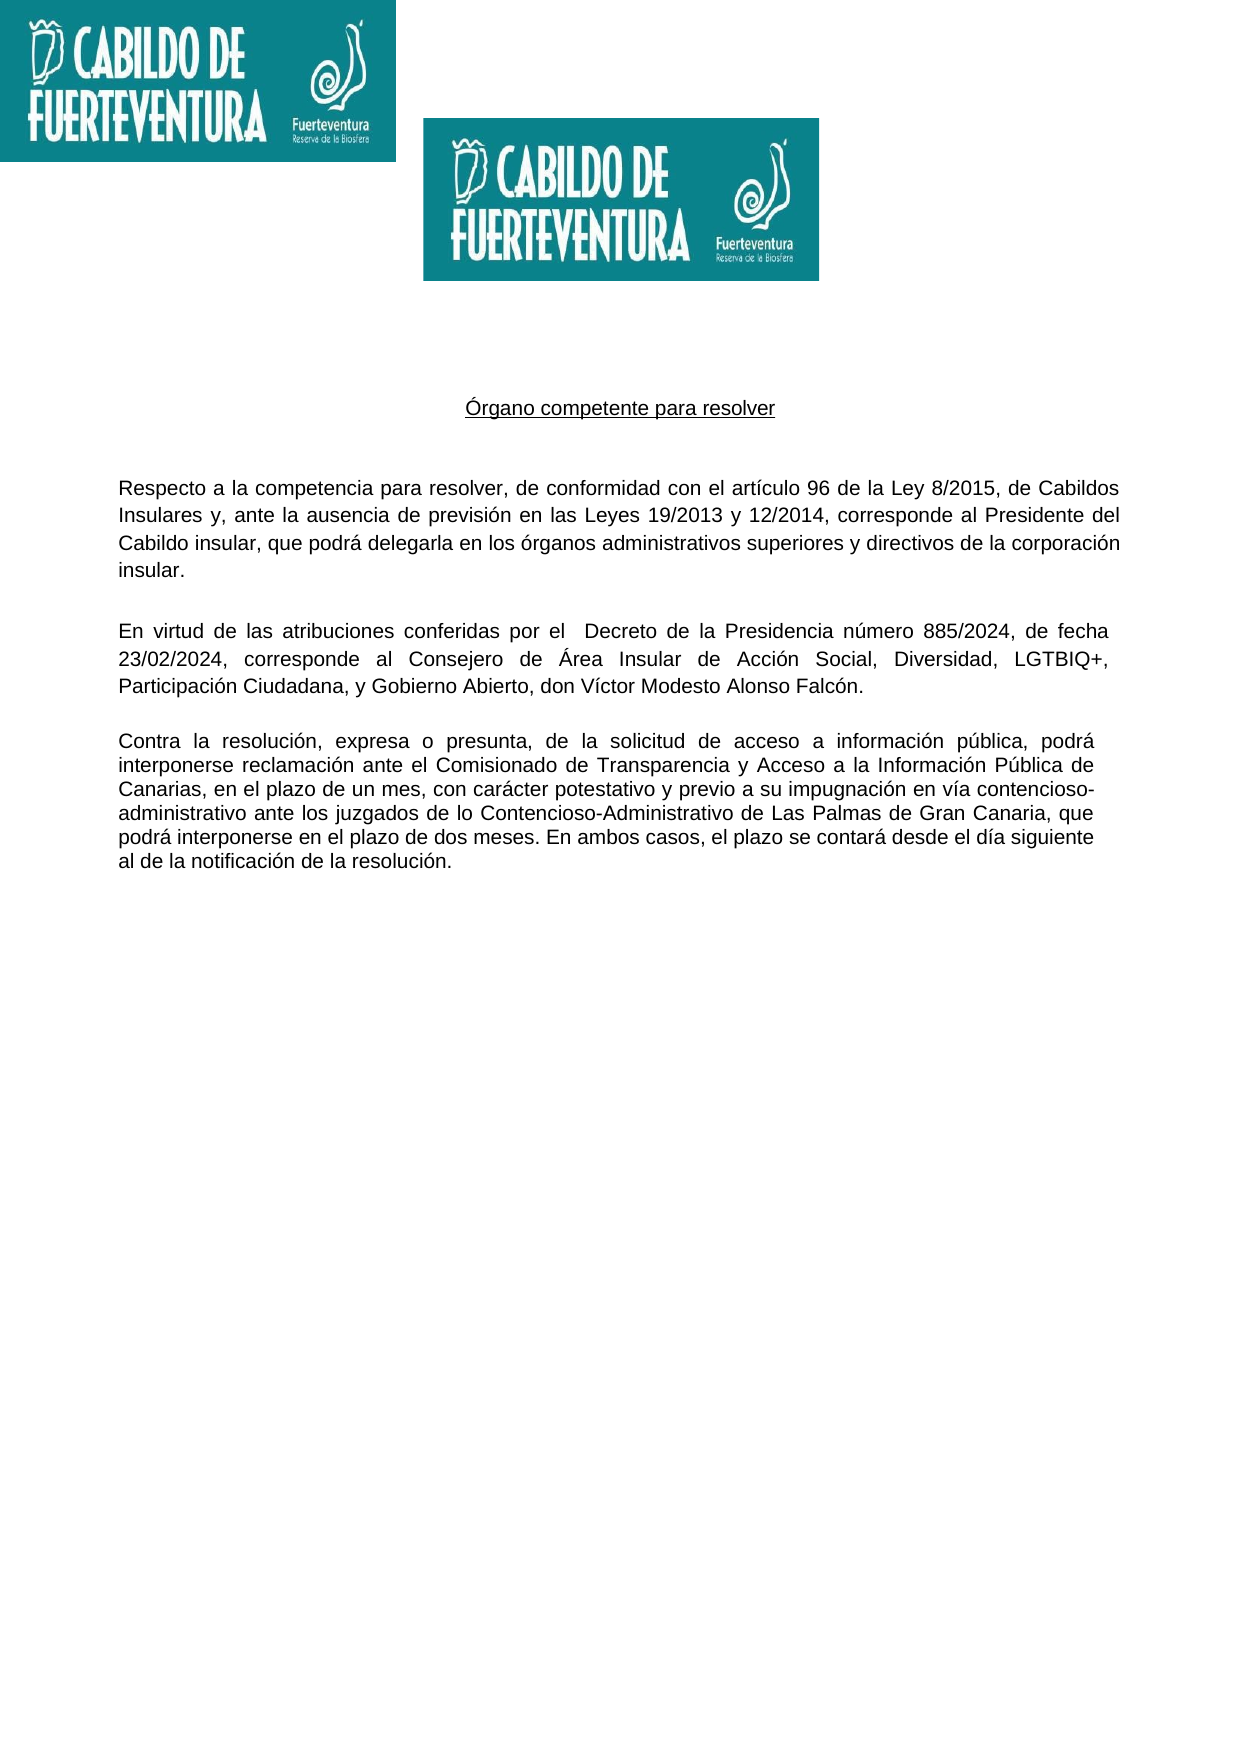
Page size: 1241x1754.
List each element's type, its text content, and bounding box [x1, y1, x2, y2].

text Contra la resolución, expresa o presunta, de la solicitud de acceso a información pública, podrá interponerse reclamación ante el Comisionado de Transparencia y Acceso a la Información Pública de Canarias, en el plazo de un mes, con carácter potestativo y previo a su impugnación en vía contencioso-administrativo ante los juzgados de lo Contencioso-Administrativo de Las Palmas de Gran Canaria, que podrá interponerse en el plazo de dos meses. En ambos casos, el plazo se contará desde el día siguiente al de la notificación de la resolución. [118, 729, 1096, 873]
picture [0, 0, 396, 162]
text En virtud de las atribuciones conferidas por el Decreto de la Presidencia número 885/2024, de fecha 23/02/2024, corresponde al Consejero de Área Insular de Acción Social, Diversidad, LGTBIQ+, Participación Ciudadana, y Gobierno Abierto, don Víctor Modesto Alonso Falcón. [118, 619, 1110, 698]
picture [423, 118, 820, 281]
text Órgano competente para resolver [118, 396, 1122, 420]
text Respecto a la competencia para resolver, de conformidad con el artículo 96 de la Ley 8/2015, de Cabildos Insulares y, ante la ausencia de previsión en las Leyes 19/2013 y 12/2014, corresponde al Presidente del Cabildo insular, que podrá delegarla en los órganos administrativos superiores y directivos de la corporación insular. [118, 476, 1122, 582]
